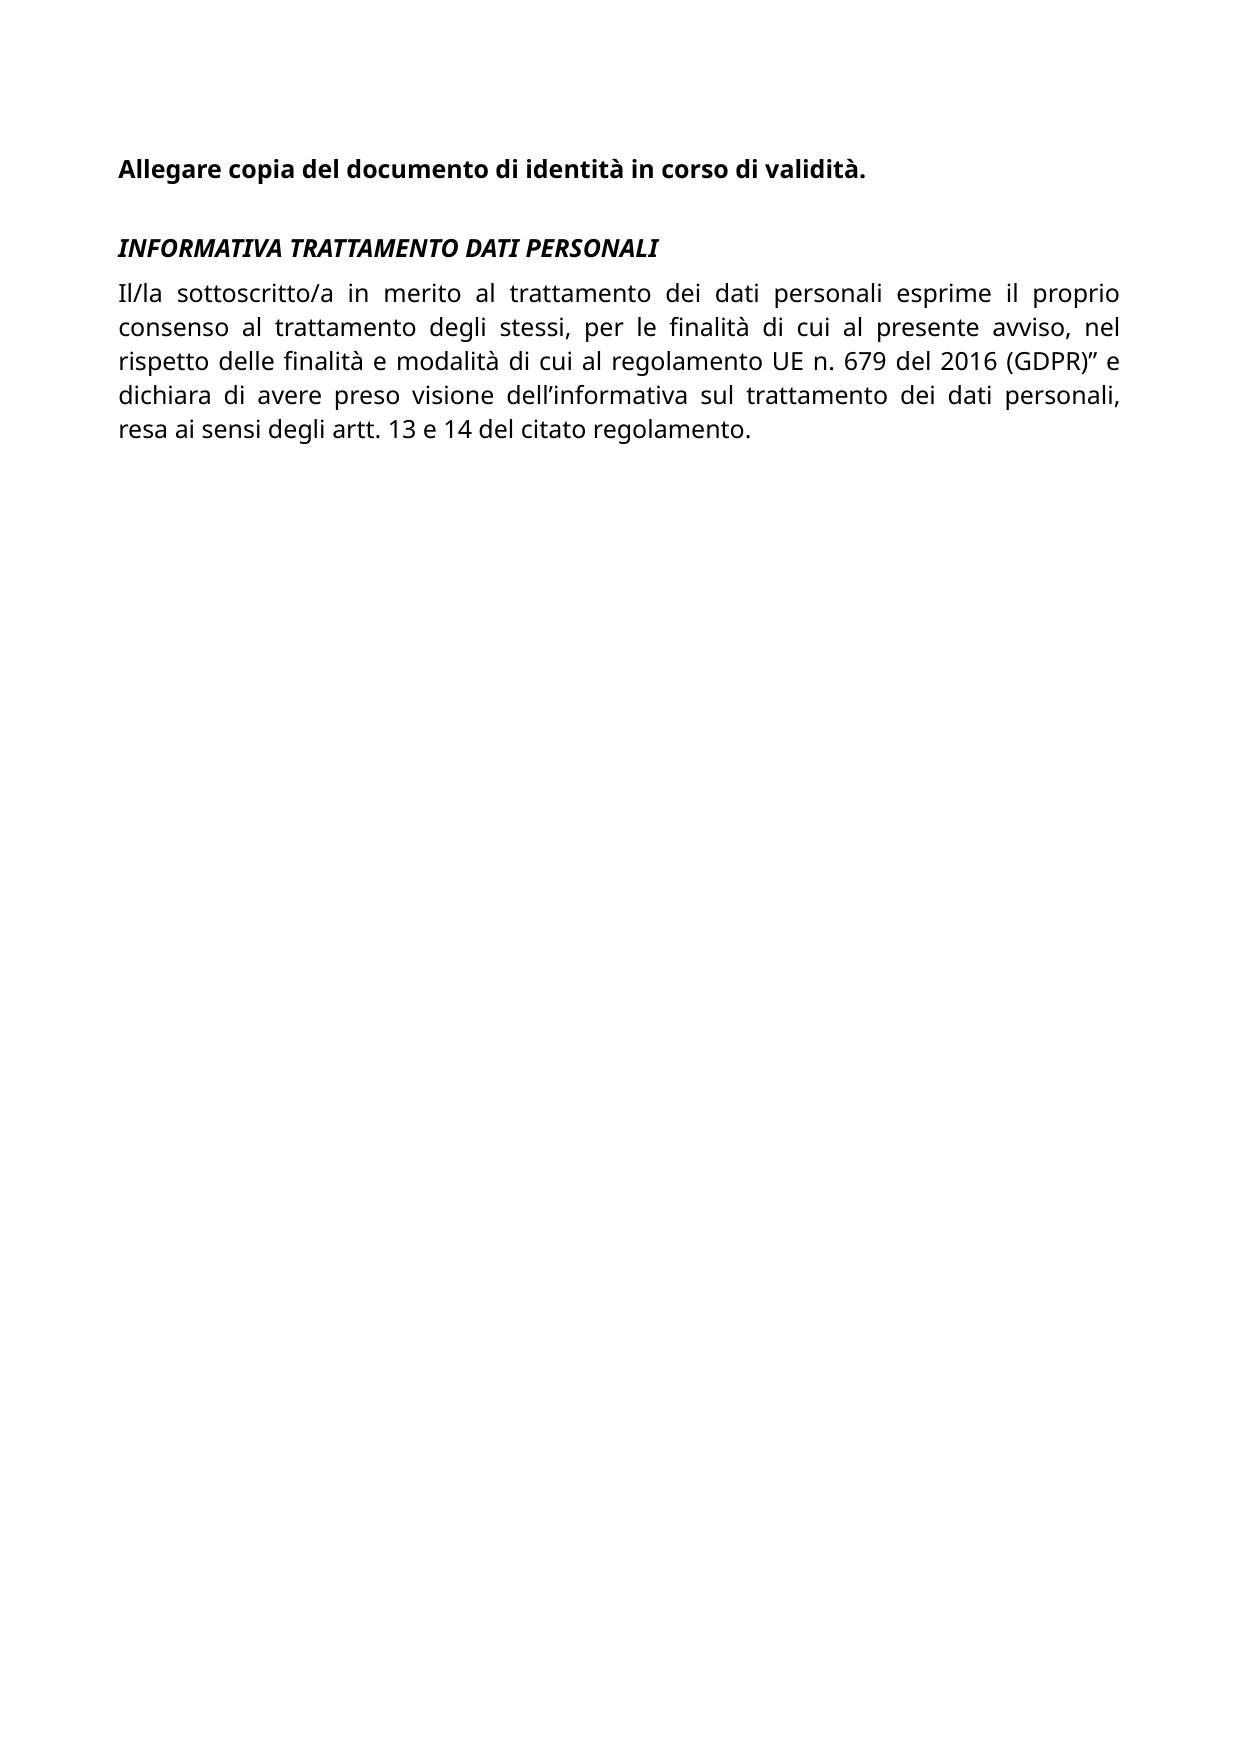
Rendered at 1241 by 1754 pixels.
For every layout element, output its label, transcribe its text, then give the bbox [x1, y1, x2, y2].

text Il/la sottoscritto/a in merito al trattamento dei dati personali esprime il proprio consenso al trattamento degli stessi, per le finalità di cui al presente avviso, nel rispetto delle finalità e modalità di cui al regolamento UE n. 679 del 2016 (GDPR)” e dichiara di avere preso visione dell’informativa sul trattamento dei dati personali, resa ai sensi degli artt. 13 e 14 del citato regolamento. [118, 276, 1122, 446]
text INFORMATIVA TRATTAMENTO DATI PERSONALI [118, 231, 1122, 265]
text Allegare copia del documento di identità in corso di validità. [118, 152, 1122, 186]
